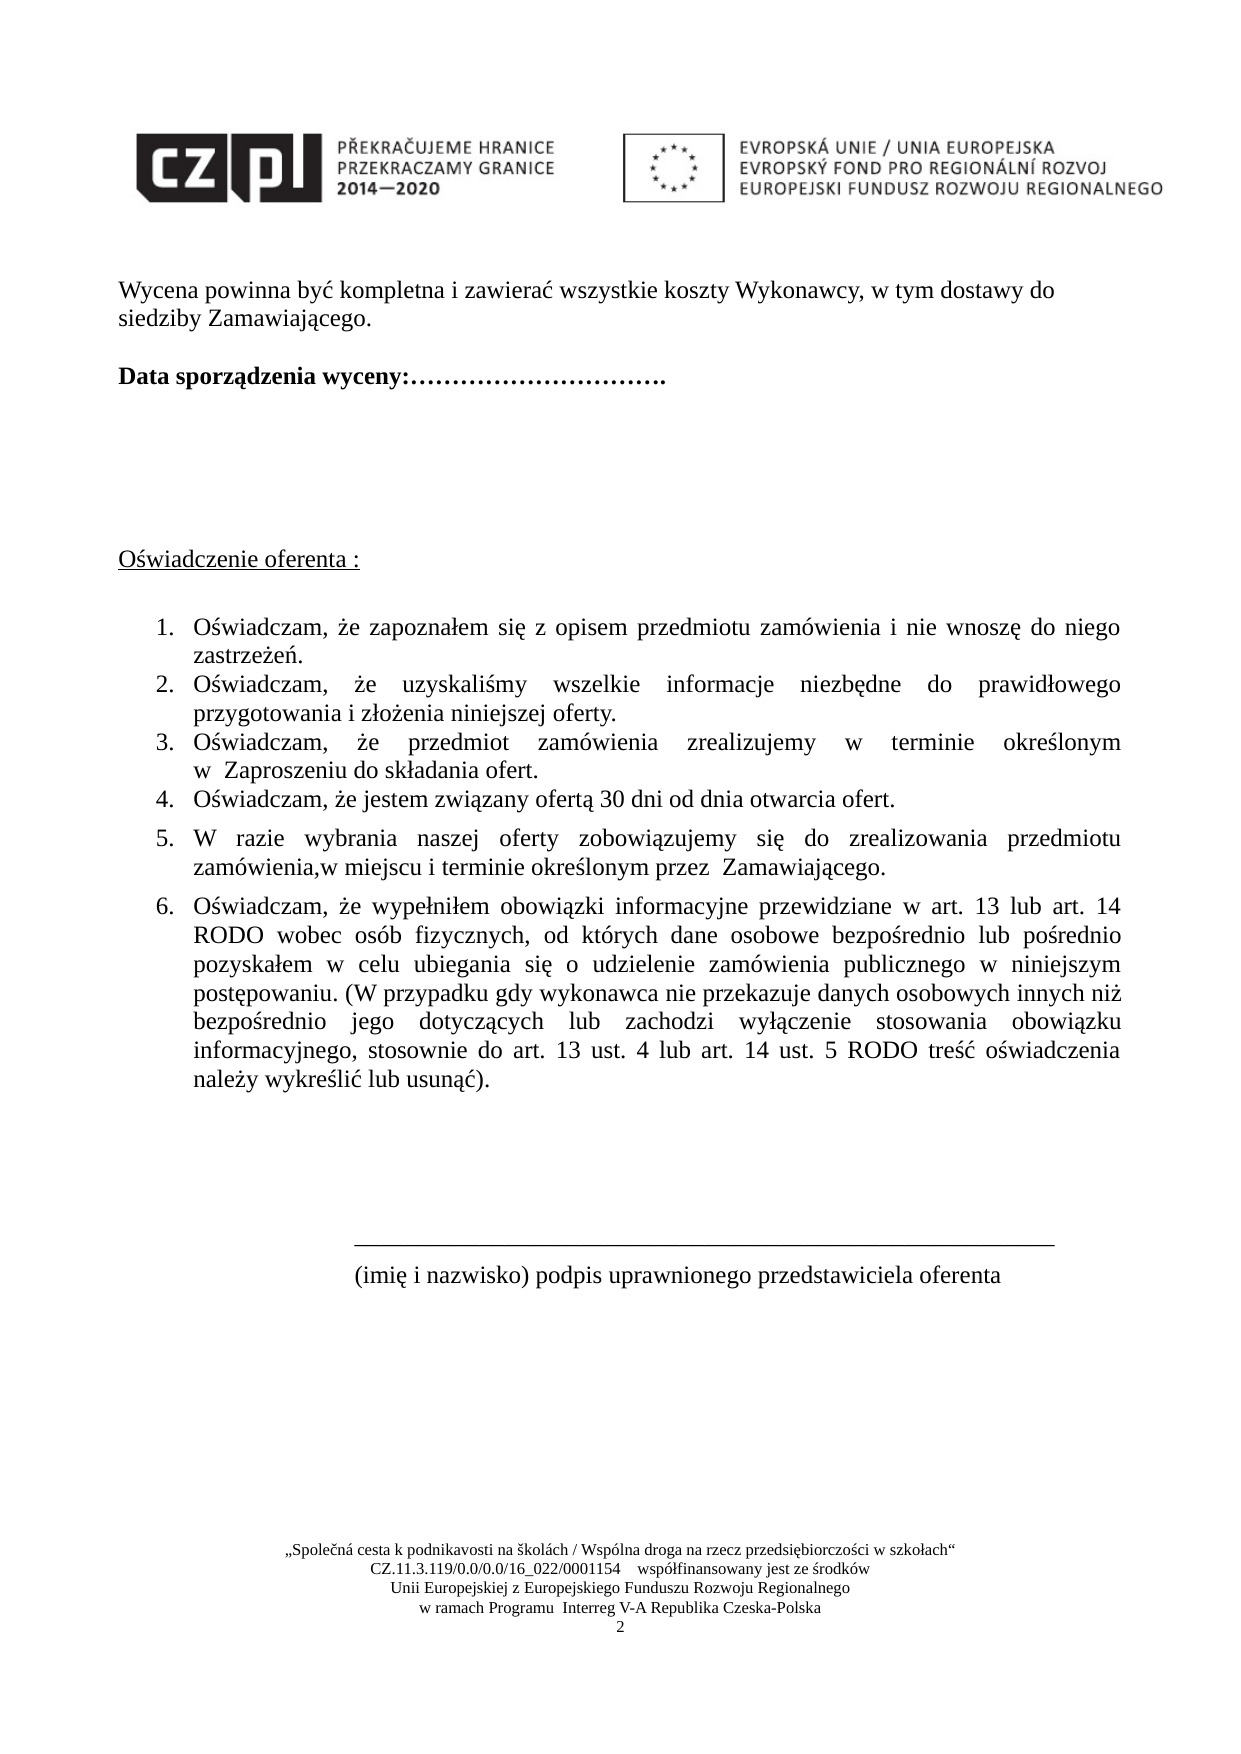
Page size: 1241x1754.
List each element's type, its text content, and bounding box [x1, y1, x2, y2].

text Wycena powinna być kompletna i zawierać wszystkie koszty Wykonawcy, w tym dostawy do siedziby Zamawiającego. [118, 275, 1122, 332]
list Oświadczam, że jestem związany ofertą 30 dni od dnia otwarcia ofert. [156, 784, 1122, 813]
text Oświadczenie oferenta : [118, 544, 1122, 573]
list Oświadczam, że przedmiot zamówienia zrealizujemy w terminie określonym w Zaproszeniu do składania ofert. [156, 727, 1122, 784]
list Oświadczam, że uzyskaliśmy wszelkie informacje niezbędne do prawidłowego przygotowania i złożenia niniejszej oferty. [156, 669, 1122, 727]
text ________________________________________________________ [118, 1221, 1122, 1249]
text Data sporządzenia wyceny:…………………………. [118, 361, 1122, 390]
list Oświadczam, że zapoznałem się z opisem przedmiotu zamówienia i nie wnoszę do niego zastrzeżeń. [156, 612, 1122, 669]
list W razie wybrania naszej oferty zobowiązujemy się do zrealizowania przedmiotu zamówienia,w miejscu i terminie określonym przez Zamawiającego. [156, 823, 1122, 881]
text (imię i nazwisko) podpis uprawnionego przedstawiciela oferenta [118, 1260, 1122, 1288]
list Oświadczam, że wypełniłem obowiązki informacyjne przewidziane w art. 13 lub art. 14 RODO wobec osób fizycznych, od których dane osobowe bezpośrednio lub pośrednio pozyskałem w celu ubiegania się o udzielenie zamówienia publicznego w niniejszym postępowaniu. (W przypadku gdy wykonawca nie przekazuje danych osobowych innych niż bezpośrednio jego dotyczących lub zachodzi wyłączenie stosowania obowiązku informacyjnego, stosownie do art. 13 ust. 4 lub art. 14 ust. 5 RODO treść oświadczenia należy wykreślić lub usunąć). [156, 891, 1122, 1093]
picture [121, 118, 1179, 217]
